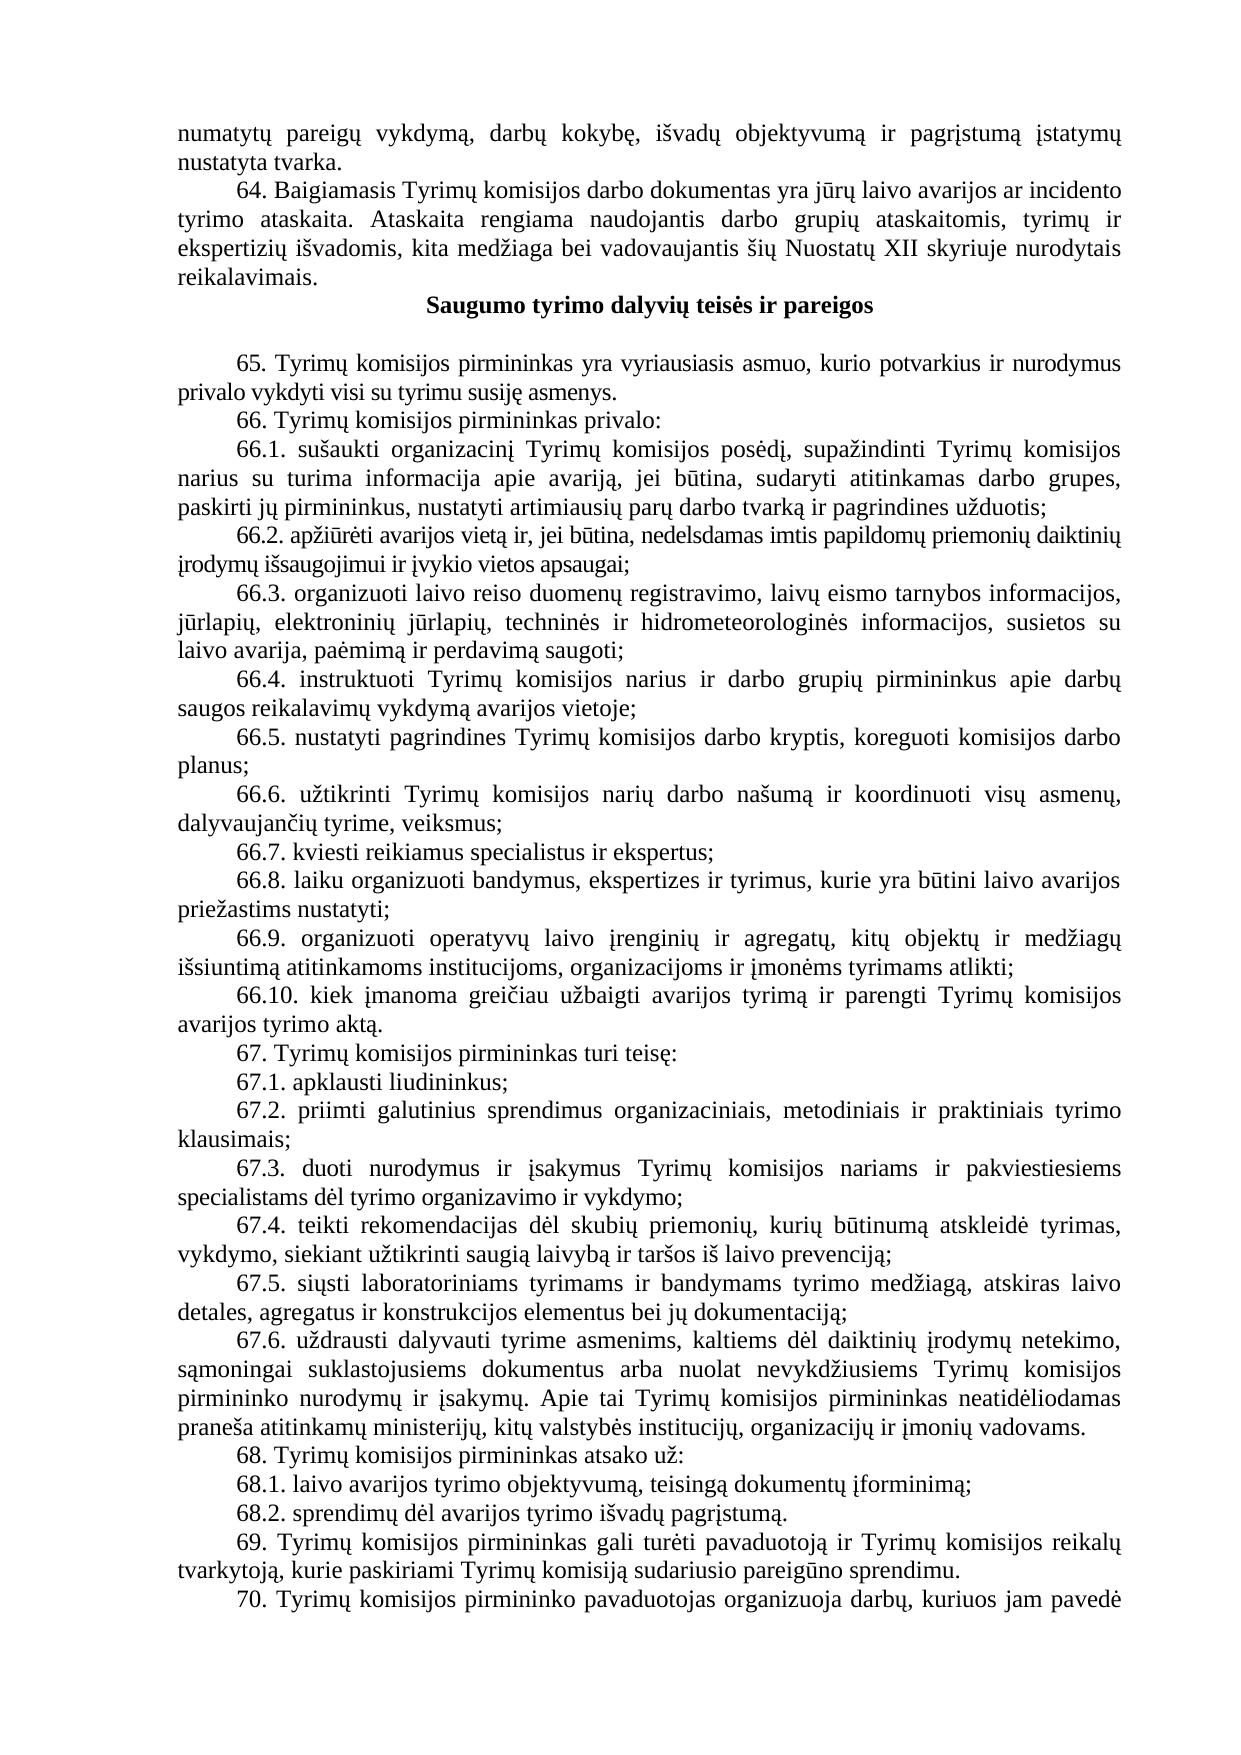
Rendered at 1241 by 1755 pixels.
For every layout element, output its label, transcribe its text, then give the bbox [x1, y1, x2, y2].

text 67. Tyrimų komisijos pirmininkas turi teisę: [177, 1038, 1122, 1067]
text 66.5. nustatyti pagrindines Tyrimų komisijos darbo kryptis, koreguoti komisijos darbo planus; [177, 722, 1122, 779]
text 68. Tyrimų komisijos pirmininkas atsako už: [177, 1441, 1122, 1469]
text 67.5. siųsti laboratoriniams tyrimams ir bandymams tyrimo medžiagą, atskiras laivo detales, agregatus ir konstrukcijos elementus bei jų dokumentaciją; [177, 1268, 1122, 1326]
text 66.3. organizuoti laivo reiso duomenų registravimo, laivų eismo tarnybos informacijos, jūrlapių, elektroninių jūrlapių, techninės ir hidrometeorologinės informacijos, susietos su laivo avarija, paėmimą ir perdavimą saugoti; [177, 578, 1122, 664]
text 68.1. laivo avarijos tyrimo objektyvumą, teisingą dokumentų įforminimą; [177, 1469, 1122, 1498]
text numatytų pareigų vykdymą, darbų kokybę, išvadų objektyvumą ir pagrįstumą įstatymų nustatyta tvarka. [177, 118, 1122, 176]
text 69. Tyrimų komisijos pirmininkas gali turėti pavaduotoją ir Tyrimų komisijos reikalų tvarkytoją, kurie paskiriami Tyrimų komisiją sudariusio pareigūno sprendimu. [177, 1527, 1122, 1584]
text 66. Tyrimų komisijos pirmininkas privalo: [177, 406, 1122, 434]
text 67.2. priimti galutinius sprendimus organizaciniais, metodiniais ir praktiniais tyrimo klausimais; [177, 1096, 1122, 1153]
text 67.4. teikti rekomendacijas dėl skubių priemonių, kurių būtinumą atskleidė tyrimas, vykdymo, siekiant užtikrinti saugią laivybą ir taršos iš laivo prevenciją; [177, 1211, 1122, 1268]
text 66.4. instruktuoti Tyrimų komisijos narius ir darbo grupių pirmininkus apie darbų saugos reikalavimų vykdymą avarijos vietoje; [177, 664, 1122, 722]
text 67.3. duoti nurodymus ir įsakymus Tyrimų komisijos nariams ir pakviestiesiems specialistams dėl tyrimo organizavimo ir vykdymo; [177, 1153, 1122, 1211]
text 67.6. uždrausti dalyvauti tyrime asmenims, kaltiems dėl daiktinių įrodymų netekimo, sąmoningai suklastojusiems dokumentus arba nuolat nevykdžiusiems Tyrimų komisijos pirmininko nurodymų ir įsakymų. Apie tai Tyrimų komisijos pirmininkas neatidėliodamas praneša atitinkamų ministerijų, kitų valstybės institucijų, organizacijų ir įmonių vadovams. [177, 1326, 1122, 1441]
text 66.2. apžiūrėti avarijos vietą ir, jei būtina, nedelsdamas imtis papildomų priemonių daiktinių įrodymų išsaugojimui ir įvykio vietos apsaugai; [177, 521, 1122, 578]
text 66.7. kviesti reikiamus specialistus ir ekspertus; [177, 837, 1122, 866]
text 70. Tyrimų komisijos pirmininko pavaduotojas organizuoja darbų, kuriuos jam pavedė [177, 1584, 1122, 1613]
text 66.10. kiek įmanoma greičiau užbaigti avarijos tyrimą ir parengti Tyrimų komisijos avarijos tyrimo aktą. [177, 981, 1122, 1038]
text 66.6. užtikrinti Tyrimų komisijos narių darbo našumą ir koordinuoti visų asmenų, dalyvaujančių tyrime, veiksmus; [177, 779, 1122, 837]
text 66.1. sušaukti organizacinį Tyrimų komisijos posėdį, supažindinti Tyrimų komisijos narius su turima informacija apie avariją, jei būtina, sudaryti atitinkamas darbo grupes, paskirti jų pirmininkus, nustatyti artimiausių parų darbo tvarką ir pagrindines užduotis; [177, 434, 1122, 521]
text 66.9. organizuoti operatyvų laivo įrenginių ir agregatų, kitų objektų ir medžiagų išsiuntimą atitinkamoms institucijoms, organizacijoms ir įmonėms tyrimams atlikti; [177, 923, 1122, 981]
text 66.8. laiku organizuoti bandymus, ekspertizes ir tyrimus, kurie yra būtini laivo avarijos priežastims nustatyti; [177, 866, 1122, 923]
text 68.2. sprendimų dėl avarijos tyrimo išvadų pagrįstumą. [177, 1498, 1122, 1527]
text Saugumo tyrimo dalyvių teisės ir pareigos [177, 291, 1122, 319]
text 64. Baigiamasis Tyrimų komisijos darbo dokumentas yra jūrų laivo avarijos ar incidento tyrimo ataskaita. Ataskaita rengiama naudojantis darbo grupių ataskaitomis, tyrimų ir ekspertizių išvadomis, kita medžiaga bei vadovaujantis šių Nuostatų XII skyriuje nurodytais reikalavimais. [177, 176, 1122, 291]
text 65. Tyrimų komisijos pirmininkas yra vyriausiasis asmuo, kurio potvarkius ir nurodymus privalo vykdyti visi su tyrimu susiję asmenys. [177, 348, 1122, 406]
text 67.1. apklausti liudininkus; [177, 1067, 1122, 1096]
